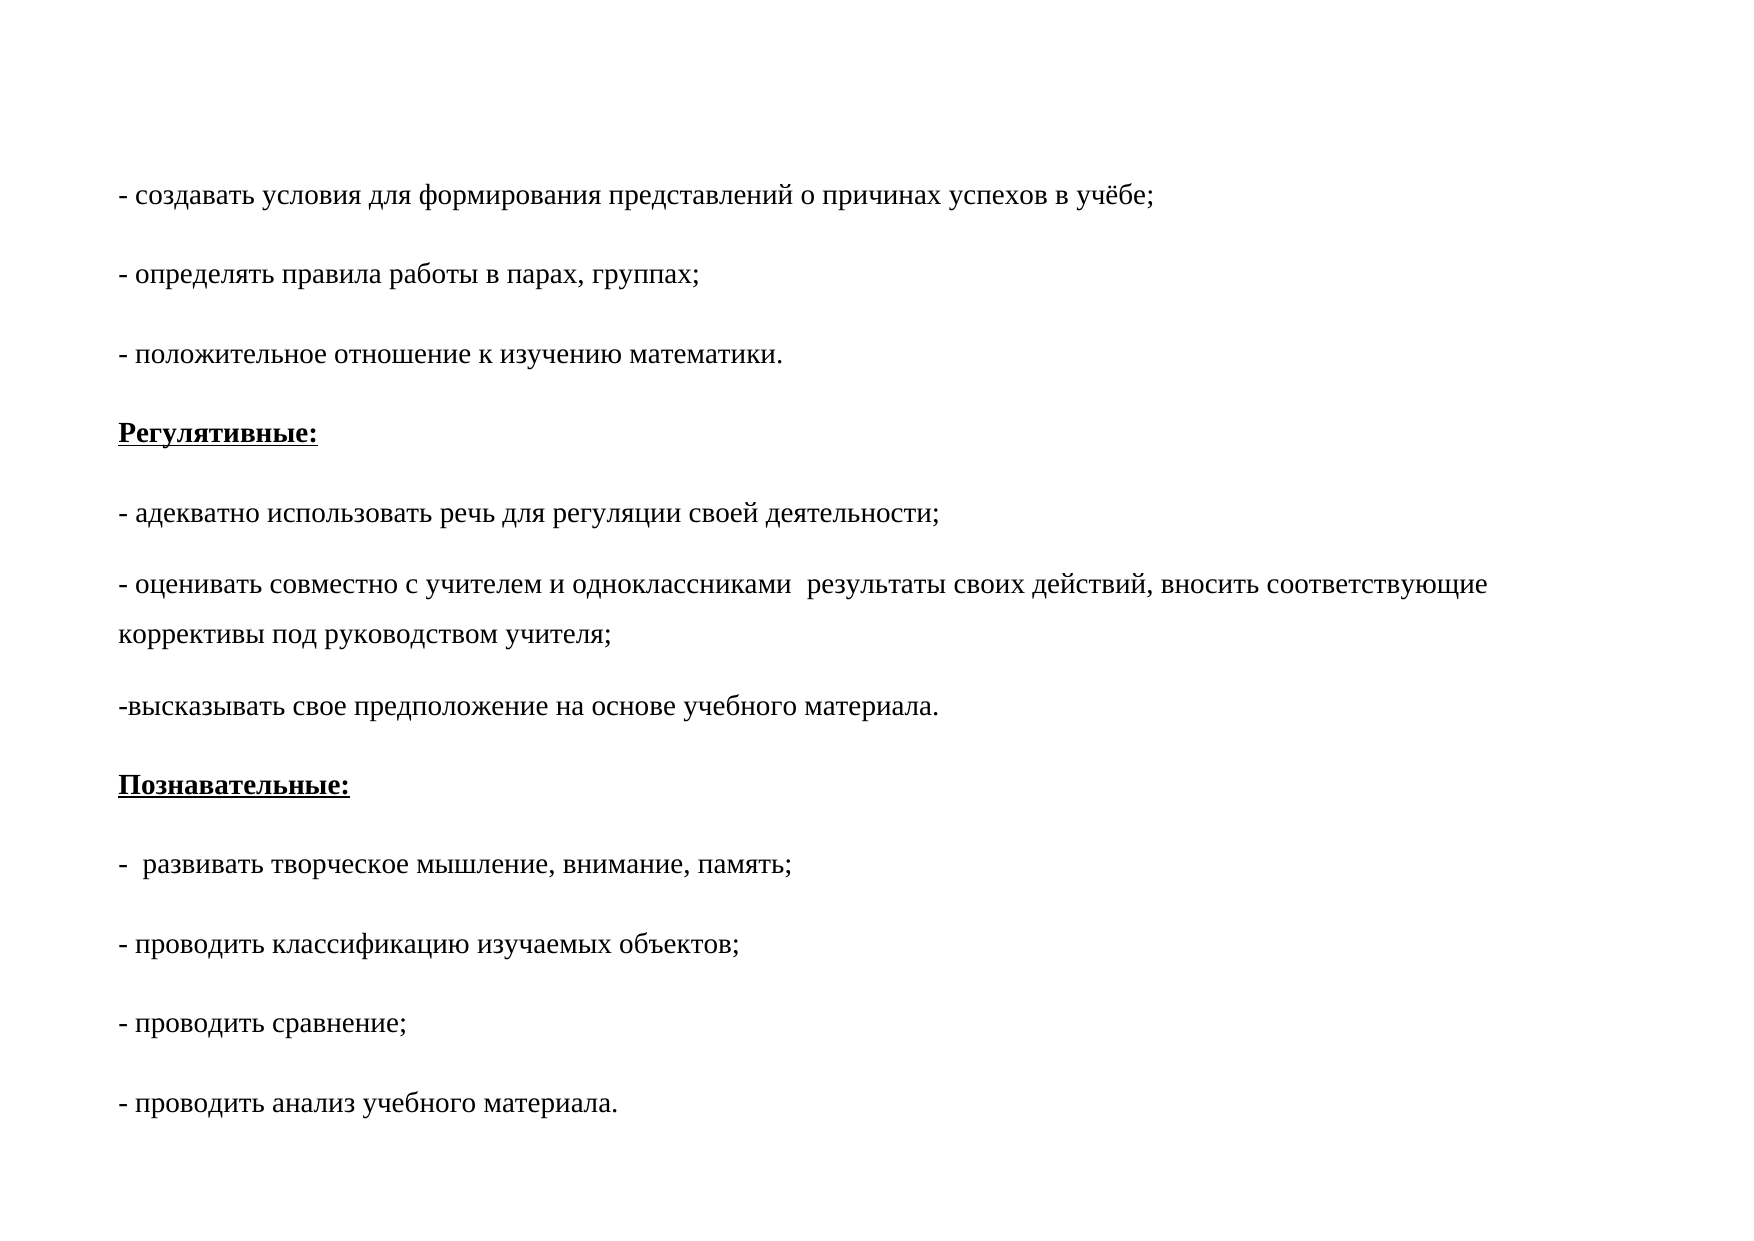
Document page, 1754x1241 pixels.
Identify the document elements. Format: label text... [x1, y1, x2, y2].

text - развивать творческое мышление, внимание, память; [118, 847, 1636, 880]
text - адекватно использовать речь для регуляции своей деятельности; [118, 495, 1636, 529]
text -высказывать свое предположение на основе учебного материала. [118, 688, 1636, 721]
text - положительное отношение к изучению математики. [118, 336, 1636, 370]
text - оценивать совместно с учителем и одноклассниками результаты своих действий, вносить соответствующие коррективы под руководством учителя; [118, 566, 1636, 650]
text Познавательные: [118, 767, 1636, 801]
text - проводить сравнение; [118, 1006, 1636, 1039]
text Регулятивные: [118, 416, 1636, 449]
text - проводить классификацию изучаемых объектов; [118, 926, 1636, 960]
text - создавать условия для формирования представлений о причинах успехов в учёбе; [118, 177, 1636, 211]
text - проводить анализ учебного материала. [118, 1085, 1636, 1119]
text - определять правила работы в парах, группах; [118, 257, 1636, 290]
